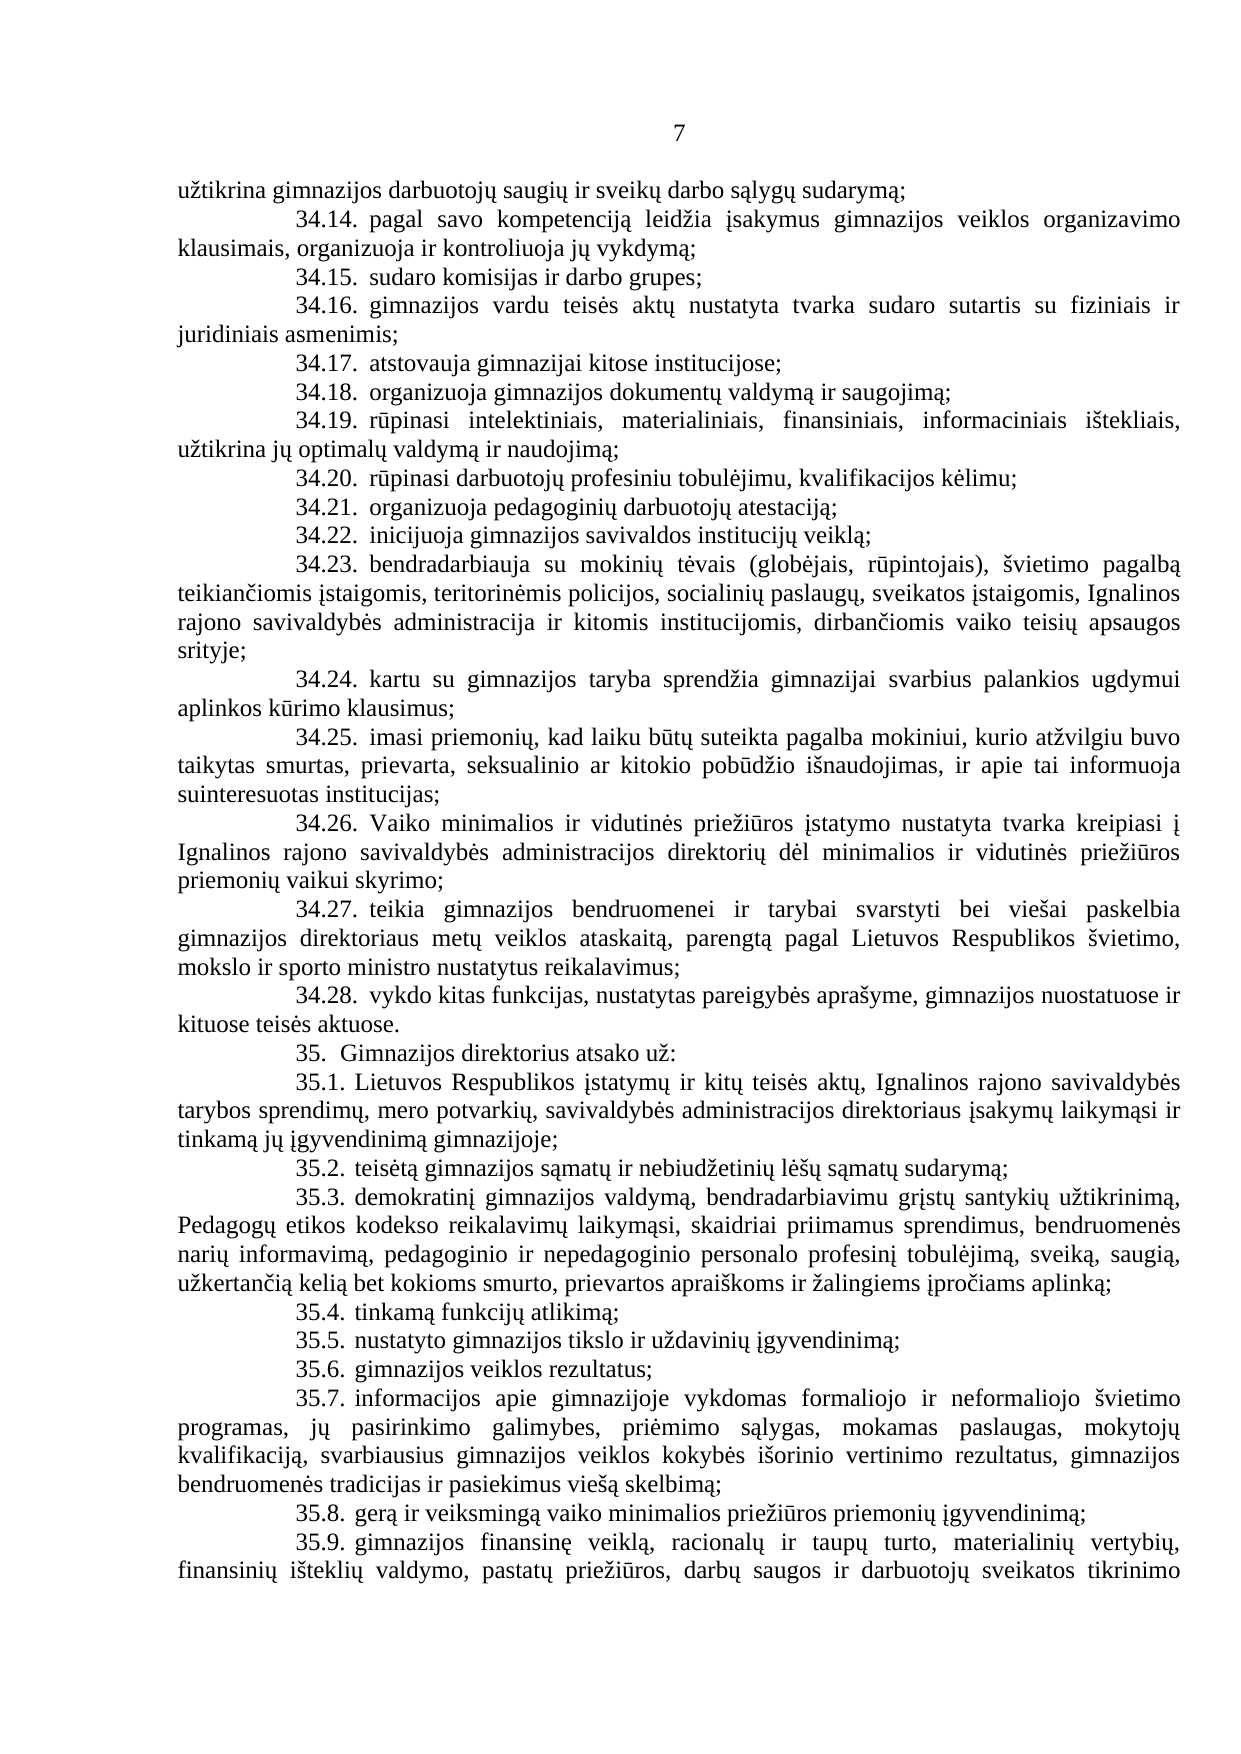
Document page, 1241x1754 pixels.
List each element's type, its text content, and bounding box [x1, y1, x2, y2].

text 34.21. organizuoja pedagoginių darbuotojų atestaciją; [177, 492, 1181, 521]
text 35.5. nustatyto gimnazijos tikslo ir uždavinių įgyvendinimą; [177, 1326, 1181, 1354]
text 35.1. Lietuvos Respublikos įstatymų ir kitų teisės aktų, Ignalinos rajono savivaldybės tarybos sprendimų, mero potvarkių, savivaldybės administracijos direktoriaus įsakymų laikymąsi ir tinkamą jų įgyvendinimą gimnazijoje; [177, 1067, 1181, 1153]
text 34.27. teikia gimnazijos bendruomenei ir tarybai svarstyti bei viešai paskelbia gimnazijos direktoriaus metų veiklos ataskaitą, parengtą pagal Lietuvos Respublikos švietimo, mokslo ir sporto ministro nustatytus reikalavimus; [177, 894, 1181, 981]
text 35.4. tinkamą funkcijų atlikimą; [177, 1297, 1181, 1326]
text 34.26. Vaiko minimalios ir vidutinės priežiūros įstatymo nustatyta tvarka kreipiasi į Ignalinos rajono savivaldybės administracijos direktorių dėl minimalios ir vidutinės priežiūros priemonių vaikui skyrimo; [177, 808, 1181, 894]
text užtikrina gimnazijos darbuotojų saugių ir sveikų darbo sąlygų sudarymą; [177, 176, 1181, 204]
text 34.25. imasi priemonių, kad laiku būtų suteikta pagalba mokiniui, kurio atžvilgiu buvo taikytas smurtas, prievarta, seksualinio ar kitokio pobūdžio išnaudojimas, ir apie tai informuoja suinteresuotas institucijas; [177, 722, 1181, 808]
text 34.23. bendradarbiauja su mokinių tėvais (globėjais, rūpintojais), švietimo pagalbą teikiančiomis įstaigomis, teritorinėmis policijos, socialinių paslaugų, sveikatos įstaigomis, Ignalinos rajono savivaldybės administracija ir kitomis institucijomis, dirbančiomis vaiko teisių apsaugos srityje; [177, 549, 1181, 664]
text 34.18. organizuoja gimnazijos dokumentų valdymą ir saugojimą; [177, 377, 1181, 406]
text 35.9. gimnazijos finansinę veiklą, racionalų ir taupų turto, materialinių vertybių, finansinių išteklių valdymo, pastatų priežiūros, darbų saugos ir darbuotojų sveikatos tikrinimo [177, 1527, 1181, 1584]
text 34.15. sudaro komisijas ir darbo grupes; [177, 262, 1181, 291]
text 34.28. vykdo kitas funkcijas, nustatytas pareigybės aprašyme, gimnazijos nuostatuose ir kituose teisės aktuose. [177, 981, 1181, 1038]
text 34.19. rūpinasi intelektiniais, materialiniais, finansiniais, informaciniais ištekliais, užtikrina jų optimalų valdymą ir naudojimą; [177, 406, 1181, 463]
text 35.8. gerą ir veiksmingą vaiko minimalios priežiūros priemonių įgyvendinimą; [177, 1498, 1181, 1527]
text 35.2. teisėtą gimnazijos sąmatų ir nebiudžetinių lėšų sąmatų sudarymą; [177, 1153, 1181, 1182]
text 34.22. inicijuoja gimnazijos savivaldos institucijų veiklą; [177, 521, 1181, 549]
text 34.16. gimnazijos vardu teisės aktų nustatyta tvarka sudaro sutartis su fiziniais ir juridiniais asmenimis; [177, 291, 1181, 348]
text 35.6. gimnazijos veiklos rezultatus; [177, 1354, 1181, 1383]
text 34.20. rūpinasi darbuotojų profesiniu tobulėjimu, kvalifikacijos kėlimu; [177, 463, 1181, 492]
text 34.17. atstovauja gimnazijai kitose institucijose; [177, 348, 1181, 377]
text 35.7. informacijos apie gimnazijoje vykdomas formaliojo ir neformaliojo švietimo programas, jų pasirinkimo galimybes, priėmimo sąlygas, mokamas paslaugas, mokytojų kvalifikaciją, svarbiausius gimnazijos veiklos kokybės išorinio vertinimo rezultatus, gimnazijos bendruomenės tradicijas ir pasiekimus viešą skelbimą; [177, 1383, 1181, 1498]
text 35.3. demokratinį gimnazijos valdymą, bendradarbiavimu grįstų santykių užtikrinimą, Pedagogų etikos kodekso reikalavimų laikymąsi, skaidriai priimamus sprendimus, bendruomenės narių informavimą, pedagoginio ir nepedagoginio personalo profesinį tobulėjimą, sveiką, saugią, užkertančią kelią bet kokioms smurto, prievartos apraiškoms ir žalingiems įpročiams aplinką; [177, 1182, 1181, 1297]
text 35. Gimnazijos direktorius atsako už: [177, 1038, 1181, 1067]
text 34.14. pagal savo kompetenciją leidžia įsakymus gimnazijos veiklos organizavimo klausimais, organizuoja ir kontroliuoja jų vykdymą; [177, 204, 1181, 262]
text 34.24. kartu su gimnazijos taryba sprendžia gimnazijai svarbius palankios ugdymui aplinkos kūrimo klausimus; [177, 664, 1181, 722]
